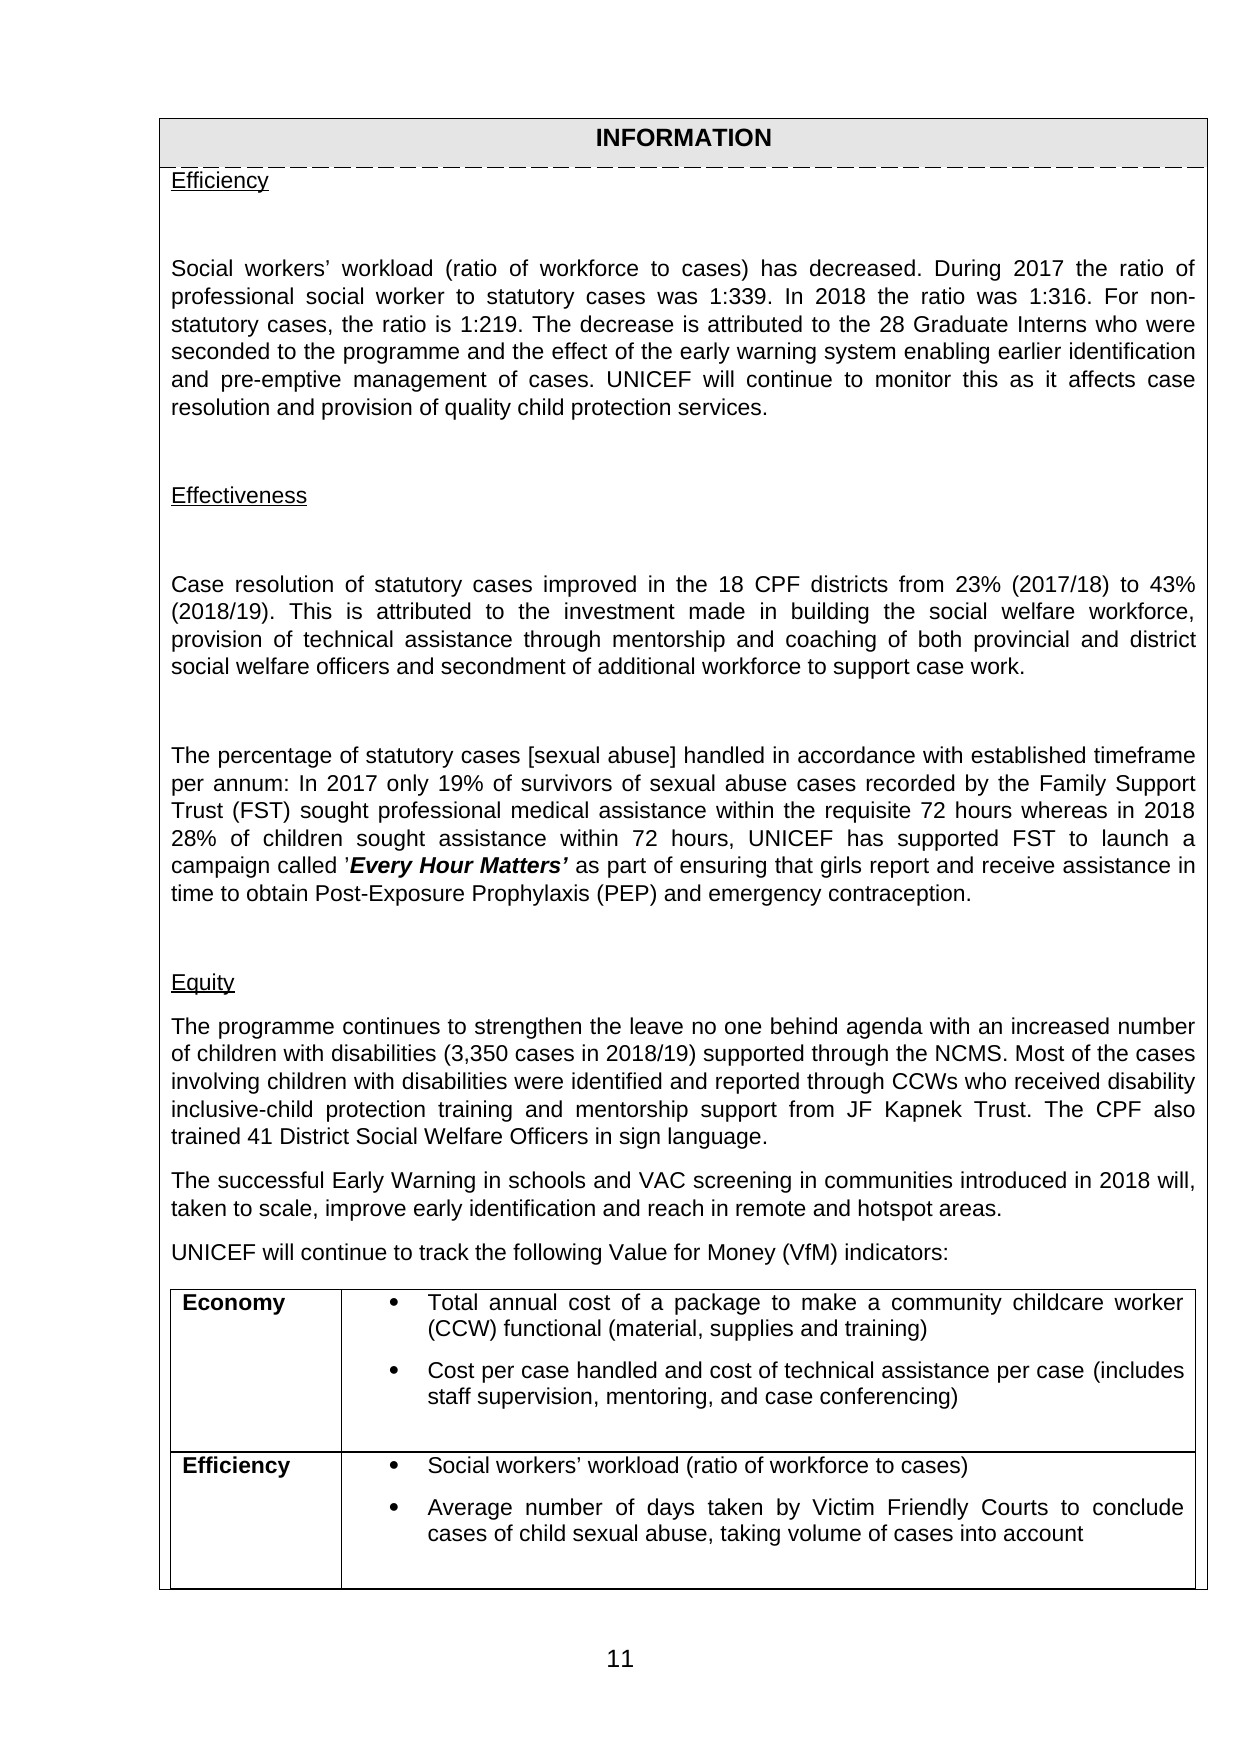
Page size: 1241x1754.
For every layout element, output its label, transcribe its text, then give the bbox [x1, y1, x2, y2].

table_cell Efficiency Social workers’ workload (ratio of workforce to cases) has decreased. During 2017 the ratio of professional social worker to statutory cases was 1:339. In 2018 the ratio was 1:316. For non-statutory cases, the ratio is 1:219. The decrease is attributed to the 28 Graduate Interns who were seconded to the programme and the effect of the early warning system enabling earlier identification and pre-emptive management of cases. UNICEF will continue to monitor this as it affects case resolution and provision of quality child protection services. Effectiveness Case resolution of statutory cases improved in the 18 CPF districts from 23% (2017/18) to 43% (2018/19). This is attributed to the investment made in building the social welfare workforce, provision of technical assistance through mentorship and coaching of both provincial and district social welfare officers and secondment of additional workforce to support case work. The percentage of statutory cases [sexual abuse] handled in accordance with established timeframe per annum: In 2017 only 19% of survivors of sexual abuse cases recorded by the Family Support Trust (FST) sought professional medical assistance within the requisite 72 hours whereas in 2018 28% of children sought assistance within 72 hours, UNICEF has supported FST to launch a campaign called ’Every Hour Matters’ as part of ensuring that girls report and receive assistance in time to obtain Post-Exposure Prophylaxis (PEP) and emergency contraception. Equity The programme continues to strengthen the leave no one behind agenda with an increased number of children with disabilities (3,350 cases in 2018/19) supported through the NCMS. Most of the cases involving children with disabilities were identified and reported through CCWs who received disability inclusive-child protection training and mentorship support from JF Kapnek Trust. The CPF also trained 41 District Social Welfare Officers in sign language. The successful Early Warning in schools and VAC screening in communities introduced in 2018 will, taken to scale, improve early identification and reach in remote and hotspot areas. UNICEF will continue to track the following Value for Money (VfM) indicators: [160, 167, 1207, 1589]
table_header Economy [171, 1290, 341, 1451]
table_header Total annual cost of a package to make a community childcare worker (CCW) functional (material, supplies and training) Cost per case handled and cost of technical assistance per case (includes staff supervision, mentoring, and case conferencing) [342, 1290, 1195, 1451]
table_cell Efficiency [171, 1453, 341, 1588]
table_cell Social workers’ workload (ratio of workforce to cases) Average number of days taken by Victim Friendly Courts to conclude cases of child sexual abuse, taking volume of cases into account [342, 1453, 1195, 1588]
table_header INFORMATION [160, 119, 1207, 167]
